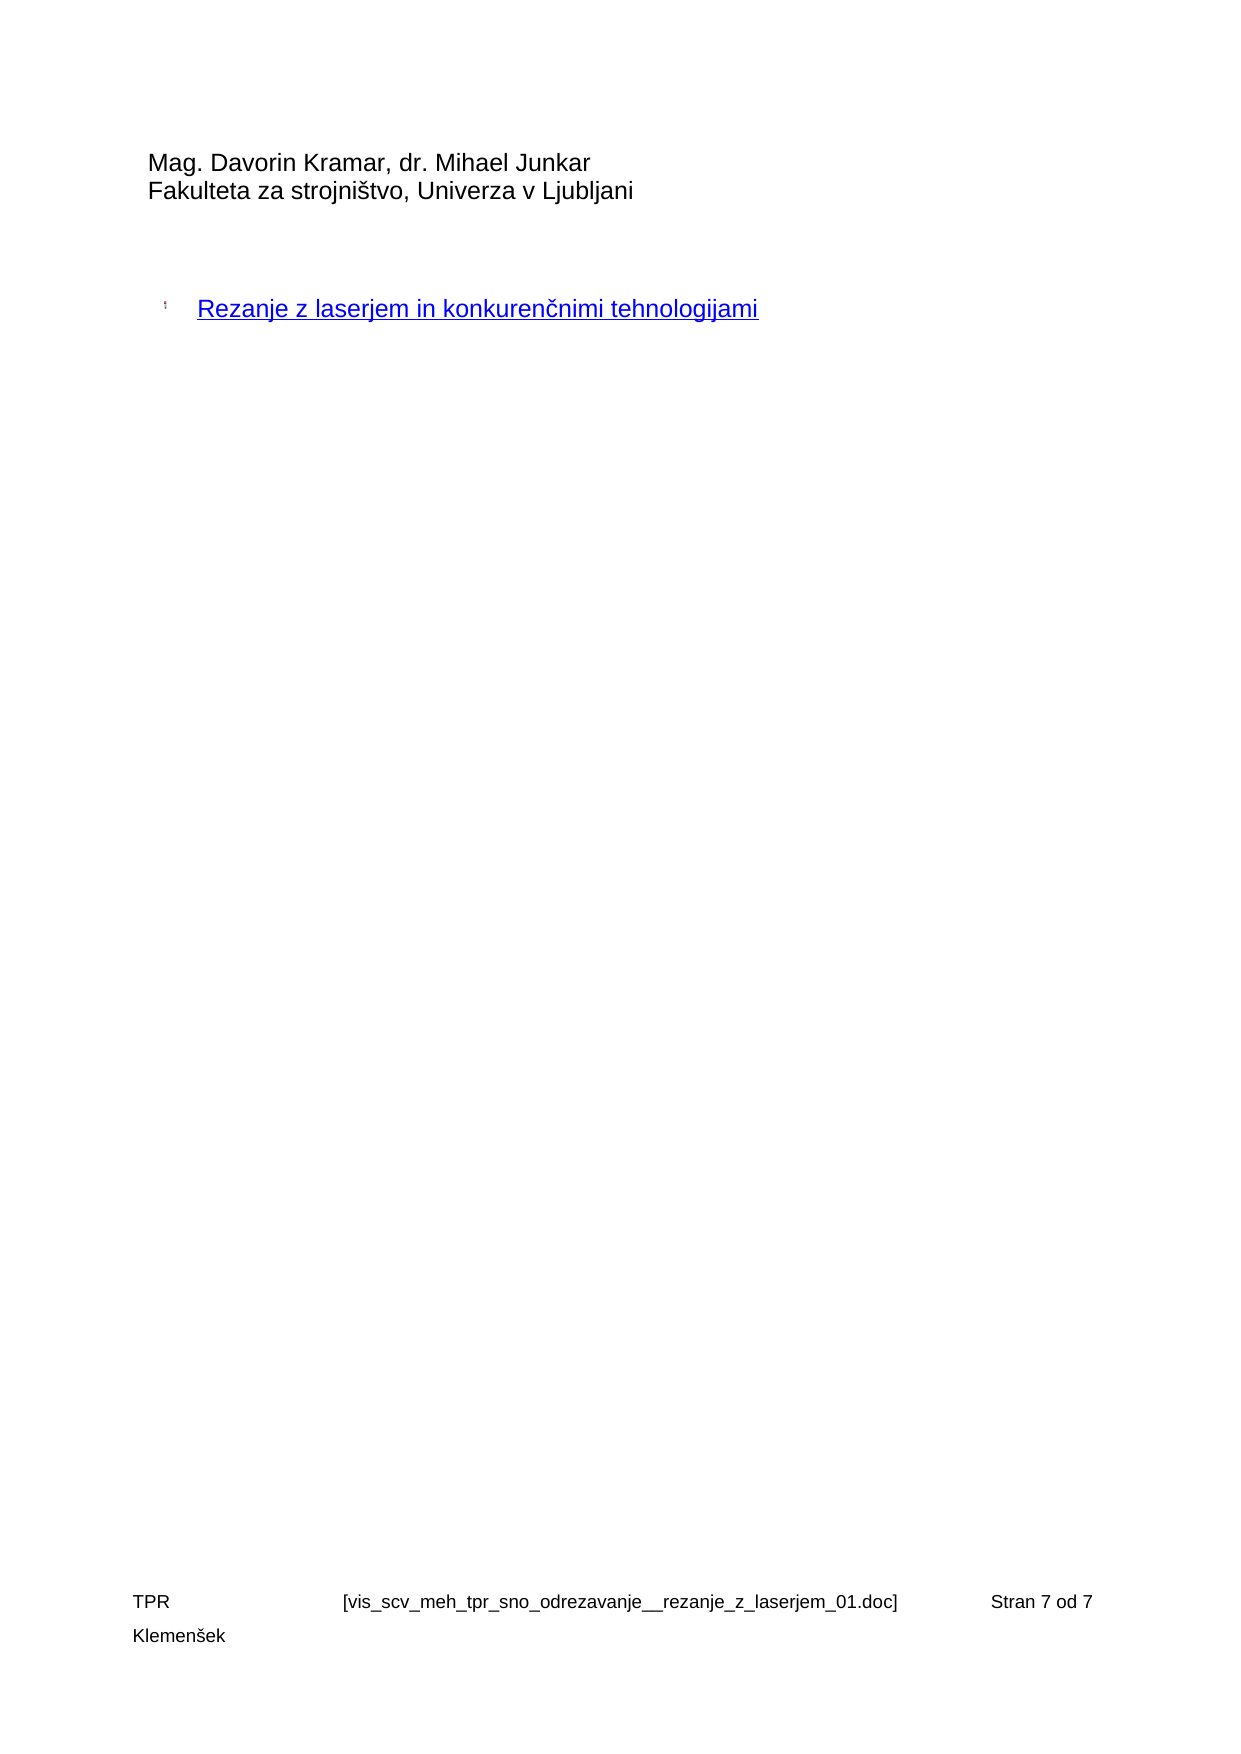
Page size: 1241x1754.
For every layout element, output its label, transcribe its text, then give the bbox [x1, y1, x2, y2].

text Rezanje z laserjem in konkurenčnimi tehnologijami [148, 292, 1093, 322]
text Mag. Davorin Kramar, dr. Mihael Junkar Fakulteta za strojništvo, Univerza v Ljubljani [148, 148, 1093, 205]
